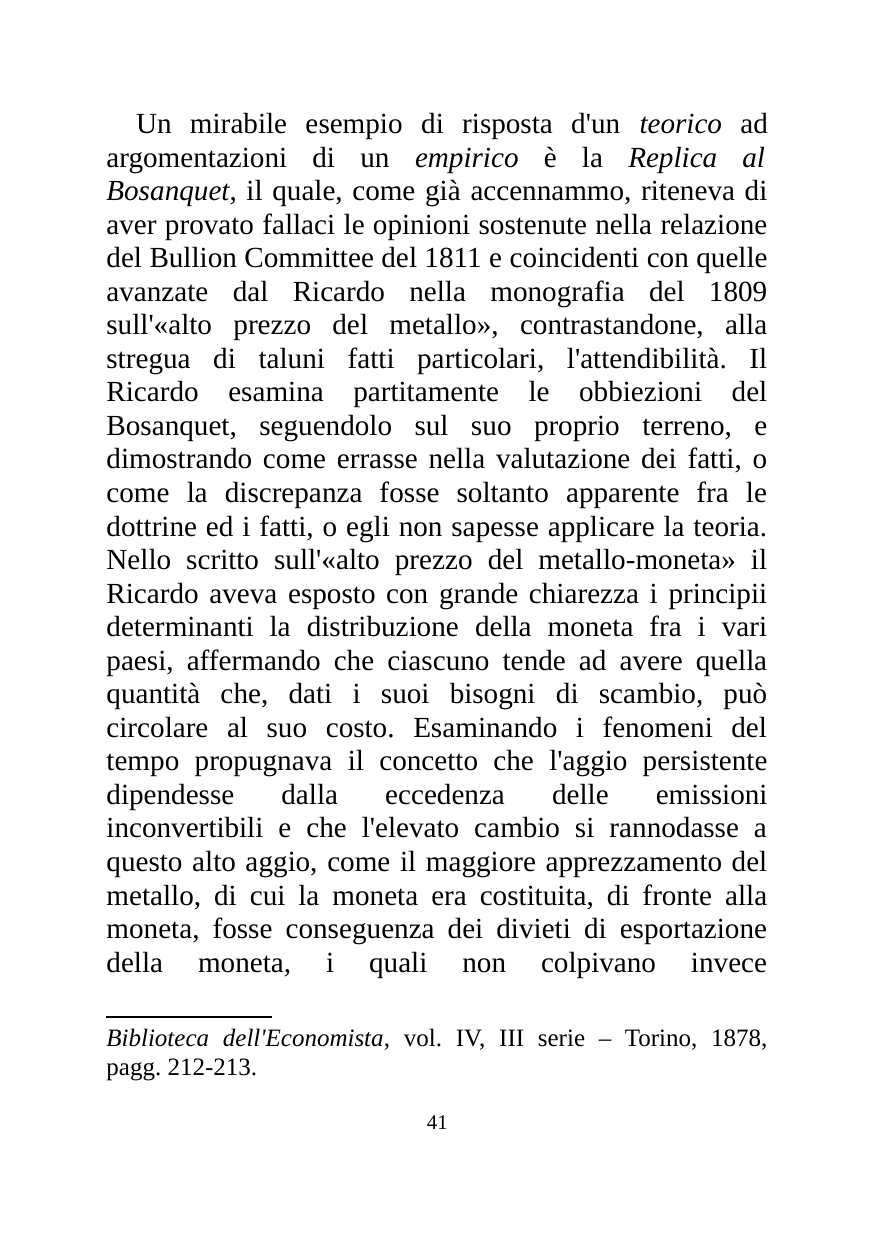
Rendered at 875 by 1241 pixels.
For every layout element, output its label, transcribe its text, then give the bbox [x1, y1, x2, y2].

text Biblioteca dell'Economista, vol. IV, III serie – Torino, 1878, pagg. 212-213. [106, 1023, 768, 1080]
text Un mirabile esempio di risposta d'un teorico ad argomentazioni di un empirico è la Replica al Bosanquet, il quale, come già accennammo, riteneva di aver provato fallaci le opinioni sostenute nella relazione del Bullion Committee del 1811 e coincidenti con quelle avanzate dal Ricardo nella monografia del 1809 sull'«alto prezzo del metallo», contrastandone, alla stregua di taluni fatti particolari, l'attendibilità. Il Ricardo esamina partitamente le obbiezioni del Bosanquet, seguendolo sul suo proprio terreno, e dimostrando come errasse nella valutazione dei fatti, o come la discrepanza fosse soltanto apparente fra le dottrine ed i fatti, o egli non sapesse applicare la teoria. Nello scritto sull'«alto prezzo del metallo-moneta» il Ricardo aveva esposto con grande chiarezza i principii determinanti la distribuzione della moneta fra i vari paesi, affermando che ciascuno tende ad avere quella quantità che, dati i suoi bisogni di scambio, può circolare al suo costo. Esaminando i fenomeni del tempo propugnava il concetto che l'aggio persistente dipendesse dalla eccedenza delle emissioni inconvertibili e che l'elevato cambio si rannodasse a questo alto aggio, come il maggiore apprezzamento del metallo, di cui la moneta era costituita, di fronte alla moneta, fosse conseguenza dei divieti di esportazione della moneta, i quali non colpivano invece [106, 106, 768, 978]
